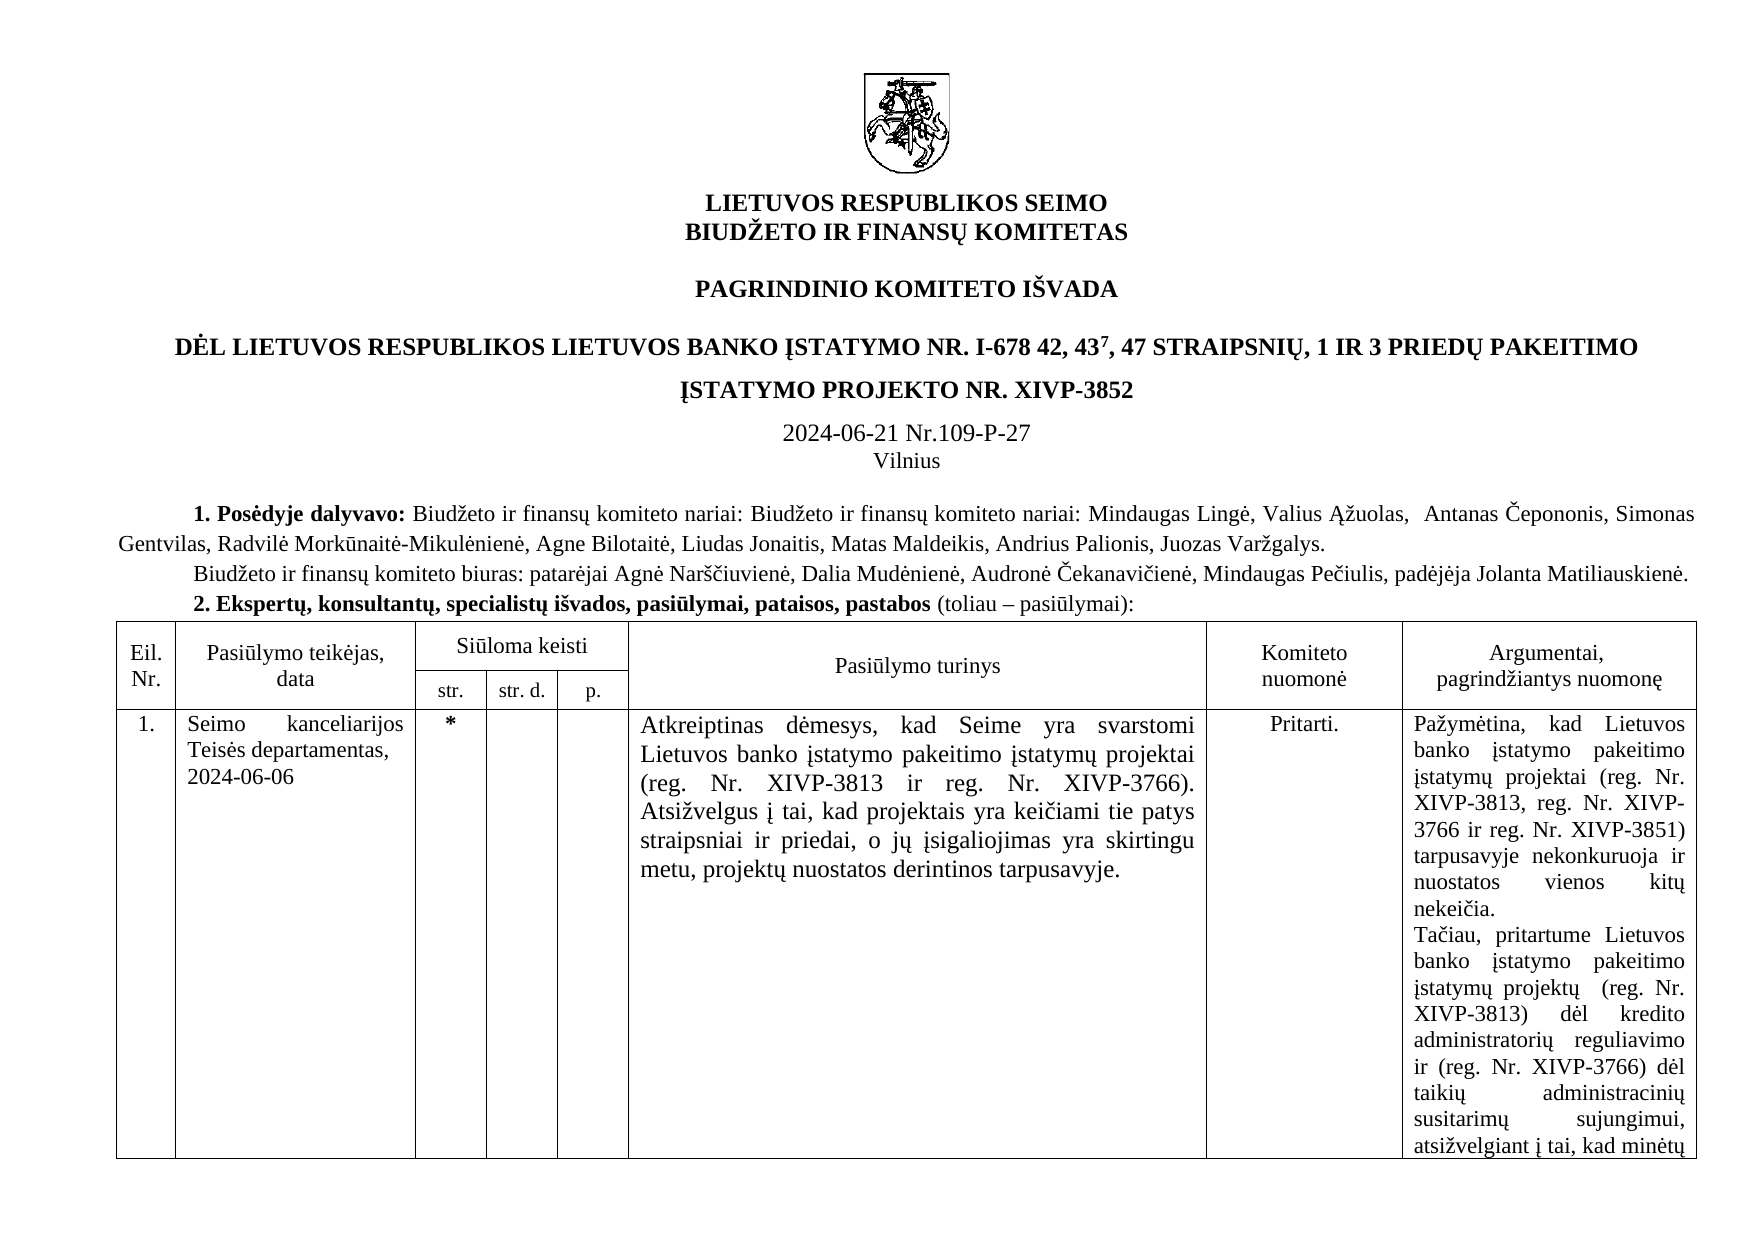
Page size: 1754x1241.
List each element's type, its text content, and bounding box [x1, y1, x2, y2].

text 1. Posėdyje dalyvavo: Biudžeto ir finansų komiteto nariai: Biudžeto ir finansų komiteto nariai: Mindaugas Lingė, Valius Ąžuolas, Antanas Čepononis, Simonas Gentvilas, Radvilė Morkūnaitė-Mikulėnienė, Agne Bilotaitė, Liudas Jonaitis, Matas Maldeikis, Andrius Palionis, Juozas Varžgalys. [118, 500, 1695, 556]
table_cell Pritarti. [1207, 710, 1402, 1158]
table_cell Seimo kanceliarijos Teisės departamentas, 2024-06-06 [176, 710, 415, 1158]
text Biudžeto ir finansų komitetas [118, 217, 1695, 246]
table_cell [487, 710, 557, 1158]
table_cell [558, 710, 628, 1158]
table_cell str. d. [487, 671, 557, 709]
table_header Siūloma keisti [416, 622, 628, 670]
table_header Eil. Nr. [117, 622, 175, 709]
table_cell Atkreiptinas dėmesys, kad Seime yra svarstomi Lietuvos banko įstatymo pakeitimo įstatymų projektai (reg. Nr. XIVP-3813 ir reg. Nr. XIVP-3766). Atsižvelgus į tai, kad projektais yra keičiami tie patys straipsniai ir priedai, o jų įsigaliojimas yra skirtingu metu, projektų nuostatos derintinos tarpusavyje. [629, 710, 1206, 1158]
table_header Pasiūlymo turinys [629, 622, 1206, 709]
text DĖL LIETUVOS RESPUBLIKOS LIETUVOS BANKO ĮSTATYMO NR. I-678 42, 437, 47 STRAIPSNIŲ, 1 IR 3 PRIEDŲ PAKEITIMO ĮSTATYMO PROJEKTO NR. XIVP-3852 [118, 332, 1695, 404]
text 2024-06-21 Nr.109-P-27 [118, 418, 1695, 447]
text LIETUVOS RESPUBLIKOS SEIMO [118, 188, 1695, 217]
table_header Pasiūlymo teikėjas, data [176, 622, 415, 709]
subtitle PAGRINDINIO KOMITETO IŠVADA [118, 274, 1695, 303]
table_cell p. [558, 671, 628, 709]
text Vilnius [118, 447, 1695, 473]
table_cell Pažymėtina, kad Lietuvos banko įstatymo pakeitimo įstatymų projektai (reg. Nr. XIVP-3813, reg. Nr. XIVP-3766 ir reg. Nr. XIVP-3851) tarpusavyje nekonkuruoja ir nuostatos vienos kitų nekeičia. Tačiau, pritartume Lietuvos banko įstatymo pakeitimo įstatymų projektų (reg. Nr. XIVP-3813) dėl kredito administratorių reguliavimo ir (reg. Nr. XIVP-3766) dėl taikių administracinių susitarimų sujungimui, atsižvelgiant į tai, kad minėtų [1403, 710, 1696, 1158]
table_cell str. [416, 671, 486, 709]
text Biudžeto ir finansų komiteto biuras: patarėjai Agnė Narščiuvienė, Dalia Mudėnienė, Audronė Čekanavičienė, Mindaugas Pečiulis, padėjėja Jolanta Matiliauskienė. [118, 560, 1695, 586]
table_header Argumentai, pagrindžiantys nuomonę [1403, 622, 1696, 709]
table_header Komiteto nuomonė [1207, 622, 1402, 709]
table_cell 1. [117, 710, 175, 1158]
text 2. Ekspertų, konsultantų, specialistų išvados, pasiūlymai, pataisos, pastabos (toliau – pasiūlymai): [118, 590, 1695, 617]
table_cell * [416, 710, 486, 1158]
